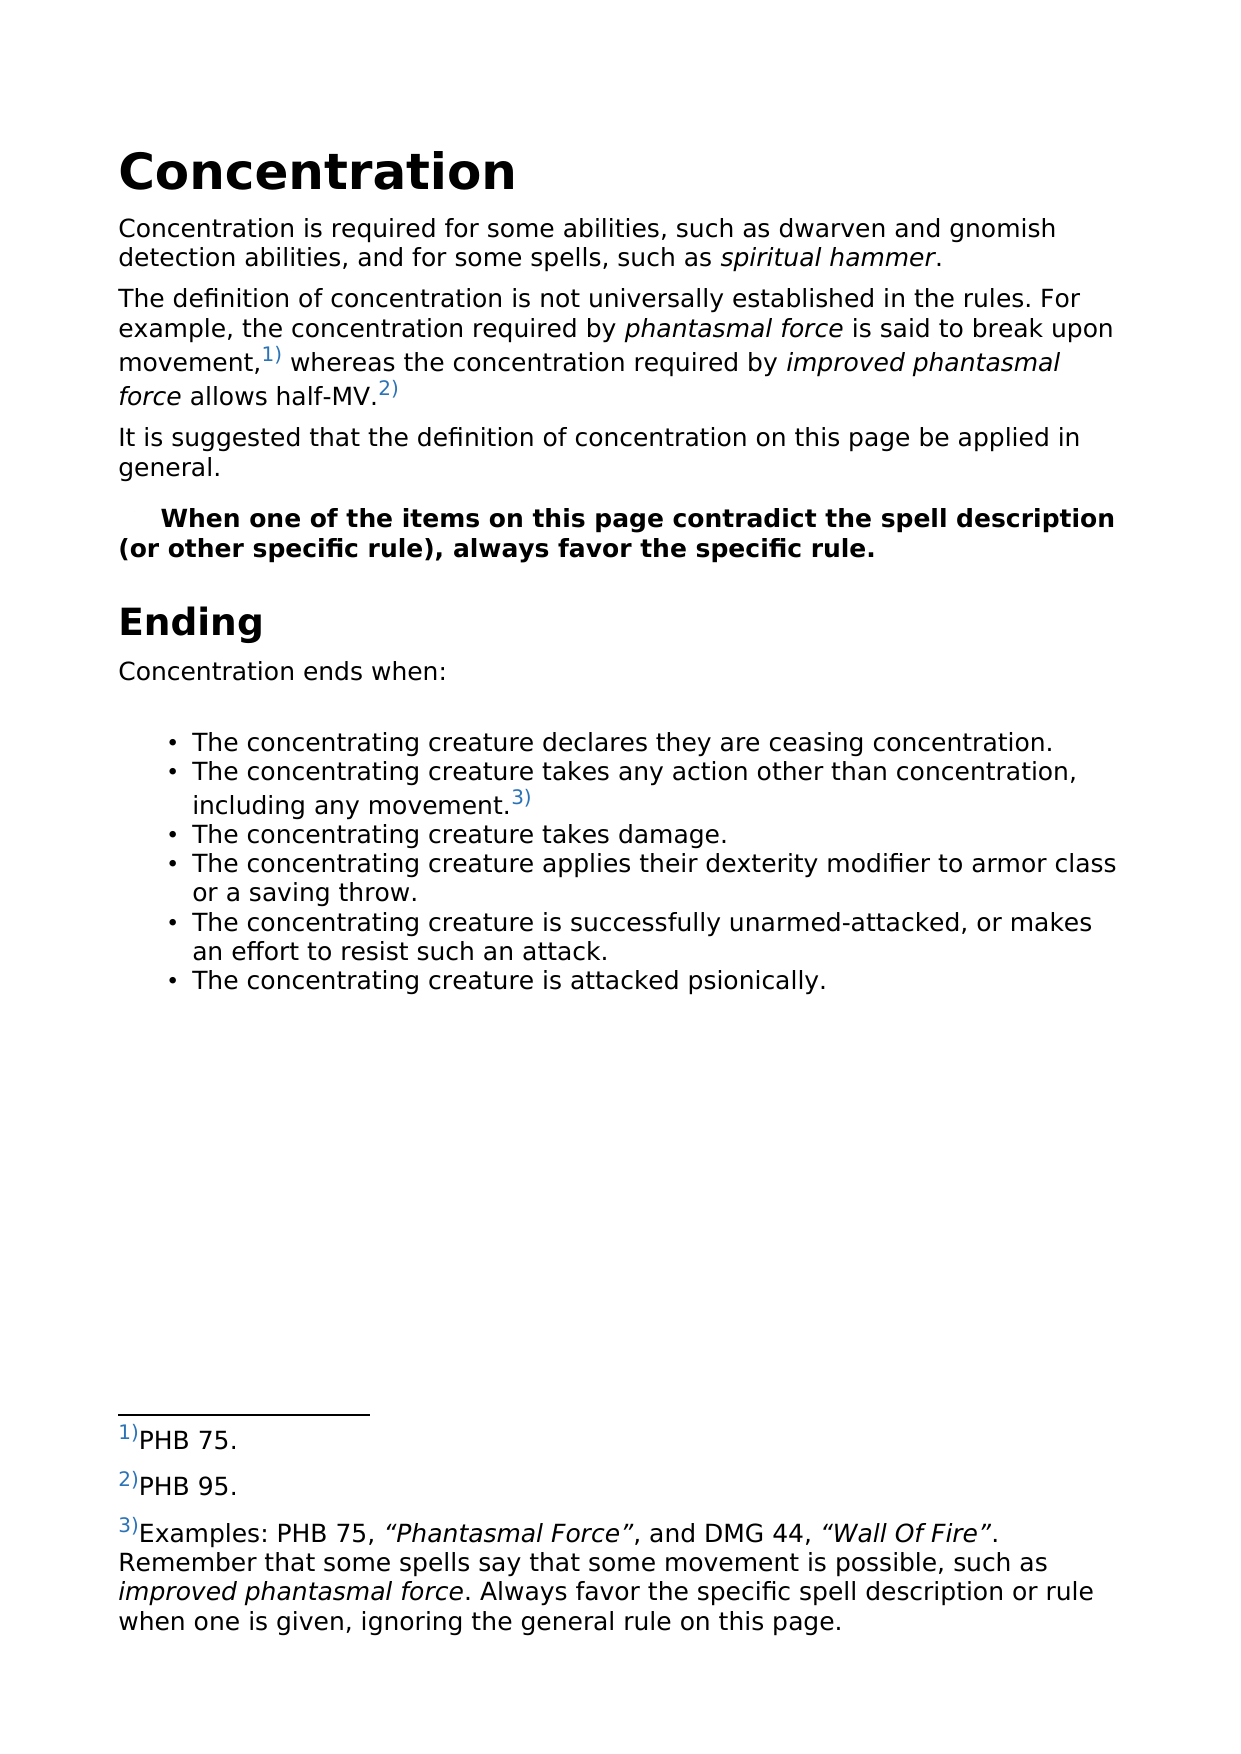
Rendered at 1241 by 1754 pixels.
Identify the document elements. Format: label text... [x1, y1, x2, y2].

text Concentration is required for some abilities, such as dwarven and gnomish detection abilities, and for some spells, such as spiritual hammer. [118, 214, 1122, 272]
list The concentrating creature is attacked psionically. [177, 966, 1122, 995]
text When one of the items on this page contradict the spell description (or other specific rule), always favor the specific rule. [118, 494, 1122, 563]
text The definition of concentration is not universally established in the rules. For example, the concentration required by phantasmal force is said to break upon movement, whereas the concentration required by improved phantasmal force allows half-MV. [118, 285, 1122, 411]
list The concentrating creature applies their dexterity modifier to armor class or a saving throw. [177, 849, 1122, 908]
list The concentrating creature declares they are ceasing concentration. [177, 728, 1122, 757]
text It is suggested that the definition of concentration on this page be applied in general. [118, 424, 1122, 482]
list The concentrating creature is successfully unarmed-attacked, or makes an effort to resist such an attack. [177, 908, 1122, 966]
text PHB 75. [118, 1421, 1122, 1455]
list The concentrating creature takes damage. [177, 820, 1122, 849]
list The concentrating creature takes any action other than concentration, including any movement. [177, 757, 1122, 820]
list Examples: PHB 75, “Phantasmal Force”, and DMG 44, “Wall Of Fire”. Remember that some spells say that some movement is possible, such as improved phantasmal force. Always favor the specific spell description or rule when one is given, ignoring the general rule on this page. [118, 1514, 1122, 1636]
subtitle Concentration [118, 143, 1122, 201]
text PHB 95. [118, 1468, 1122, 1502]
text Concentration ends when: [118, 657, 1122, 686]
subtitle Ending [118, 601, 1122, 644]
